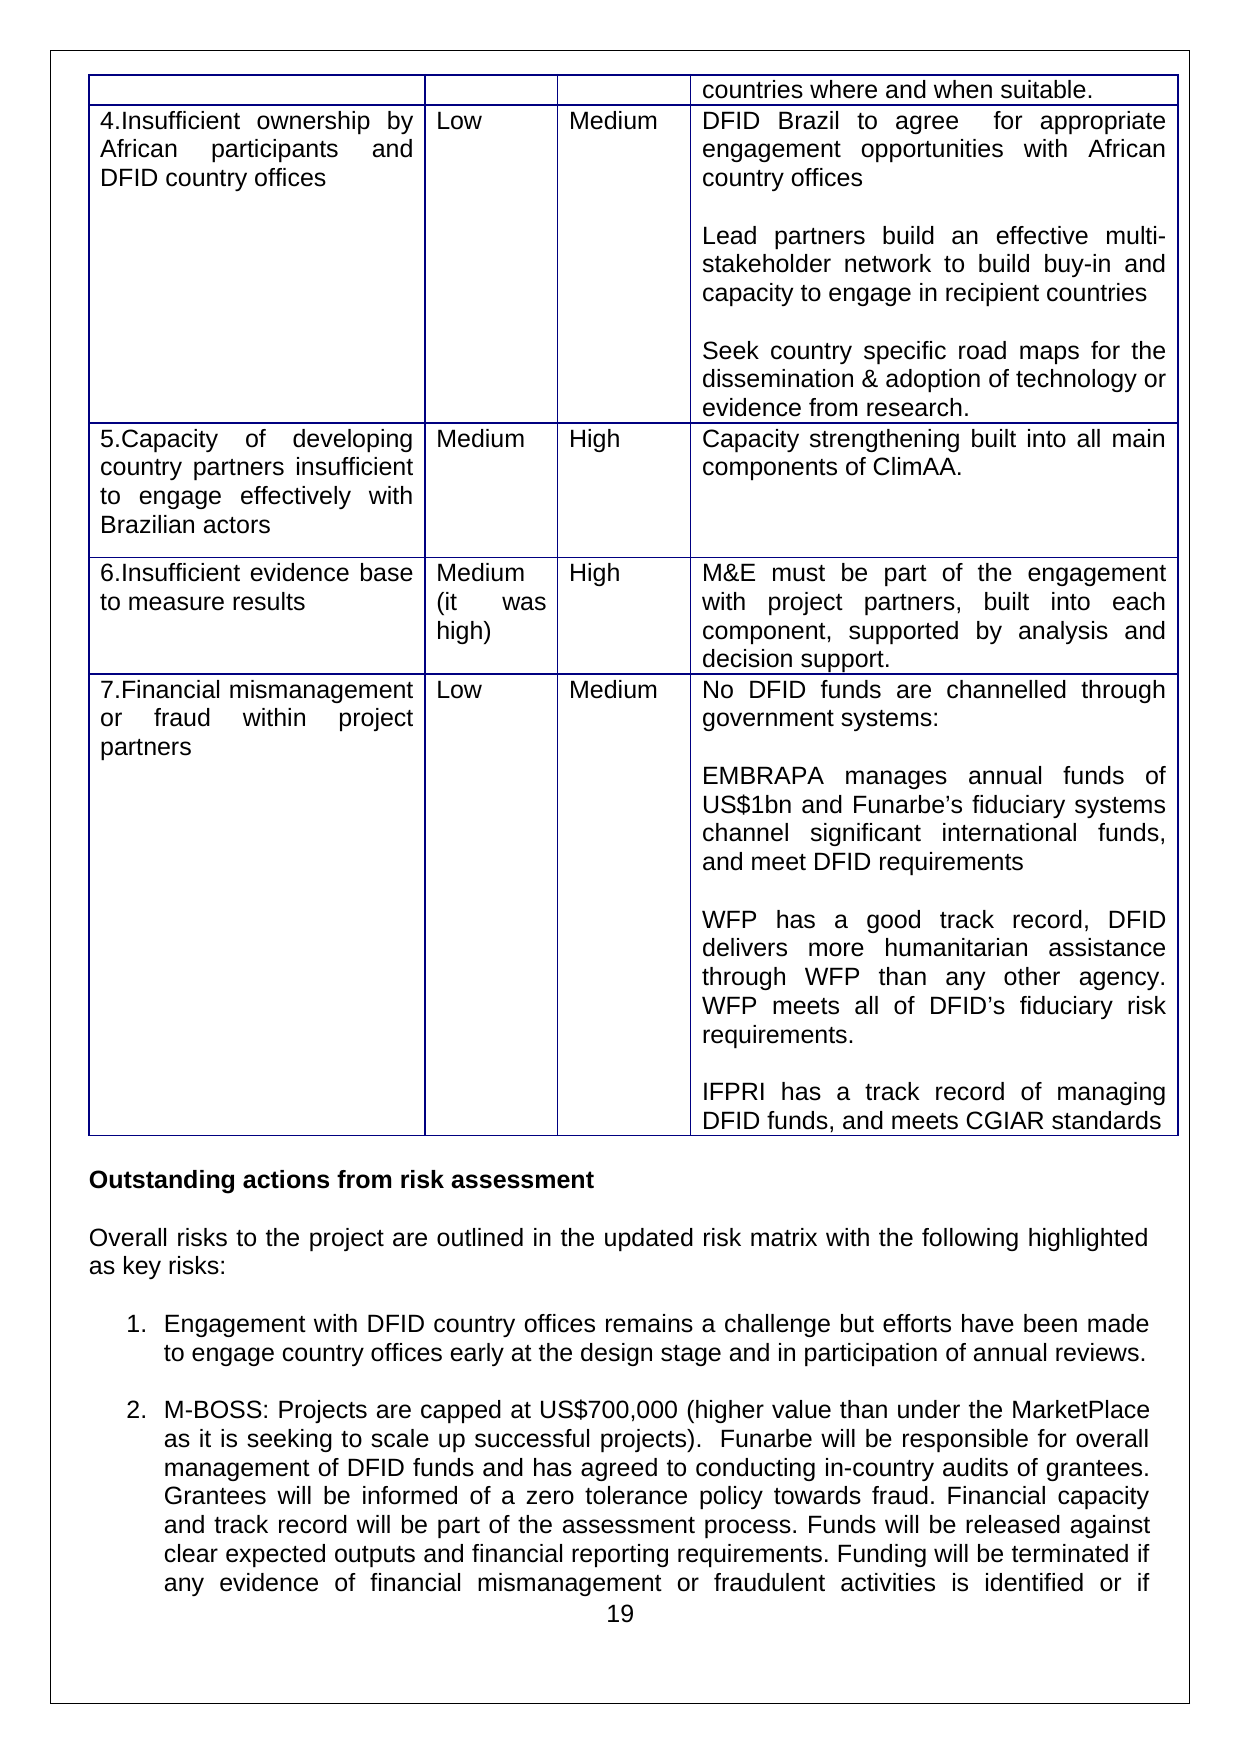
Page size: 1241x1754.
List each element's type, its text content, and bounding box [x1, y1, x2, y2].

table_cell 5.Capacity of developing country partners insufficient to engage effectively with Brazilian actors [90, 424, 424, 557]
table_cell countries where and when suitable. [691, 76, 1177, 104]
table_cell No DFID funds are channelled through government systems: EMBRAPA manages annual funds of US$1bn and Funarbe’s fiduciary systems channel significant international funds, and meet DFID requirements WFP has a good track record, DFID delivers more humanitarian assistance through WFP than any other agency. WFP meets all of DFID’s fiduciary risk requirements. IFPRI has a track record of managing DFID funds, and meets CGIAR standards [691, 675, 1177, 1135]
table_cell Medium [558, 106, 690, 422]
list M-BOSS: Projects are capped at US$700,000 (higher value than under the MarketPlace as it is seeking to scale up successful projects). Funarbe will be responsible for overall management of DFID funds and has agreed to conducting in-country audits of grantees. Grantees will be informed of a zero tolerance policy towards fraud. Financial capacity and track record will be part of the assessment process. Funds will be released against clear expected outputs and financial reporting requirements. Funding will be terminated if any evidence of financial mismanagement or fraudulent activities is identified or if [126, 1395, 1152, 1596]
table_cell High [558, 424, 690, 557]
table_cell Capacity strengthening built into all main components of ClimAA. [691, 424, 1177, 557]
table_cell [558, 76, 690, 104]
table_cell Medium (it was high) [426, 558, 557, 673]
table_cell Medium [426, 424, 557, 557]
table_cell 6.Insufficient evidence base to measure results [90, 558, 424, 673]
table_cell M&E must be part of the engagement with project partners, built into each component, supported by analysis and decision support. [691, 558, 1177, 673]
table_cell [426, 76, 557, 104]
table_cell Medium [558, 675, 690, 1135]
table_cell [90, 76, 424, 104]
text Overall risks to the project are outlined in the updated risk matrix with the following highlighted as key risks: [89, 1222, 1152, 1280]
table_cell Low [426, 106, 557, 422]
table_cell 7.Financial mismanagement or fraud within project partners [90, 675, 424, 1135]
text Outstanding actions from risk assessment [89, 1165, 1152, 1194]
list Engagement with DFID country offices remains a challenge but efforts have been made to engage country offices early at the design stage and in participation of annual reviews. [126, 1309, 1152, 1366]
table_cell DFID Brazil to agree for appropriate engagement opportunities with African country offices Lead partners build an effective multi-stakeholder network to build buy-in and capacity to engage in recipient countries Seek country specific road maps for the dissemination & adoption of technology or evidence from research. [691, 106, 1177, 422]
table_cell High [558, 558, 690, 673]
table_cell 4.Insufficient ownership by African participants and DFID country offices [90, 106, 424, 422]
table_cell Low [426, 675, 557, 1135]
